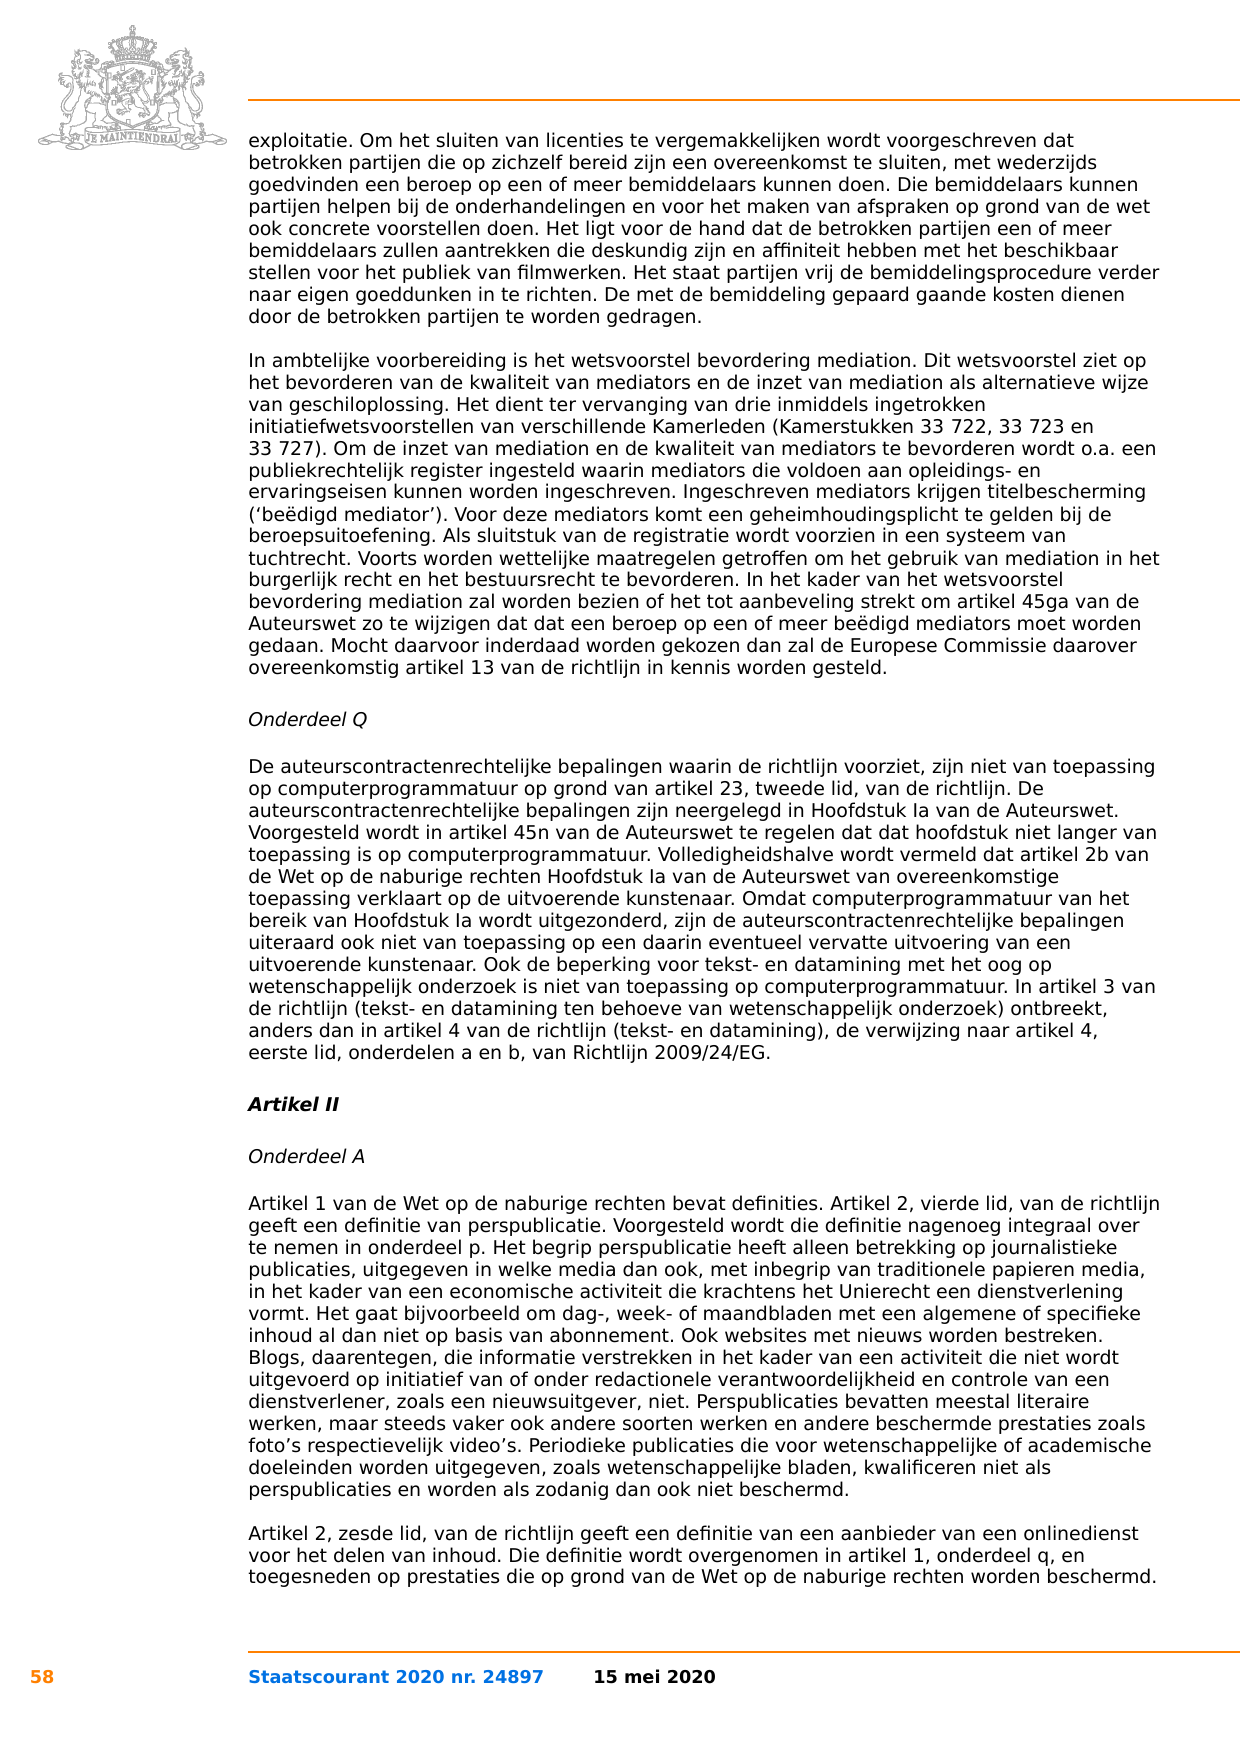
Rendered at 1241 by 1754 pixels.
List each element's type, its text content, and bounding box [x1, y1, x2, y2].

text Artikel 2, zesde lid, van de richtlijn geeft een definitie van een aanbieder van een onlinedienst voor het delen van inhoud. Die definitie wordt overgenomen in artikel 1, onderdeel q, en toegesneden op prestaties die op grond van de Wet op de naburige rechten worden beschermd. [248, 1522, 1163, 1588]
subtitle Onderdeel A [248, 1146, 1163, 1168]
subtitle Artikel II [248, 1094, 1163, 1116]
subtitle Onderdeel Q [248, 709, 1163, 731]
text Artikel 1 van de Wet op de naburige rechten bevat definities. Artikel 2, vierde lid, van de richtlijn geeft een definitie van perspublicatie. Voorgesteld wordt die definitie nagenoeg integraal over te nemen in onderdeel p. Het begrip perspublicatie heeft alleen betrekking op journalistieke publicaties, uitgegeven in welke media dan ook, met inbegrip van traditionele papieren media, in het kader van een economische activiteit die krachtens het Unierecht een dienstverlening vormt. Het gaat bijvoorbeeld om dag-, week- of maandbladen met een algemene of specifieke inhoud al dan niet op basis van abonnement. Ook websites met nieuws worden bestreken. Blogs, daarentegen, die informatie verstrekken in het kader van een activiteit die niet wordt uitgevoerd op initiatief van of onder redactionele verantwoordelijkheid en controle van een dienstverlener, zoals een nieuwsuitgever, niet. Perspublicaties bevatten meestal literaire werken, maar steeds vaker ook andere soorten werken en andere beschermde prestaties zoals foto’s respectievelijk video’s. Periodieke publicaties die voor wetenschappelijke of academische doeleinden worden uitgegeven, zoals wetenschappelijke bladen, kwalificeren niet als perspublicaties en worden als zodanig dan ook niet beschermd. [248, 1193, 1163, 1501]
text In ambtelijke voorbereiding is het wetsvoorstel bevordering mediation. Dit wetsvoorstel ziet op het bevorderen van de kwaliteit van mediators en de inzet van mediation als alternatieve wijze van geschiloplossing. Het dient ter vervanging van drie inmiddels ingetrokken initiatiefwetsvoorstellen van verschillende Kamerleden (Kamerstukken 33 722, 33 723 en 33 727). Om de inzet van mediation en de kwaliteit van mediators te bevorderen wordt o.a. een publiekrechtelijk register ingesteld waarin mediators die voldoen aan opleidings- en ervaringseisen kunnen worden ingeschreven. Ingeschreven mediators krijgen titelbescherming (‘beëdigd mediator’). Voor deze mediators komt een geheimhoudingsplicht te gelden bij de beroepsuitoefening. Als sluitstuk van de registratie wordt voorzien in een systeem van tuchtrecht. Voorts worden wettelijke maatregelen getroffen om het gebruik van mediation in het burgerlijk recht en het bestuursrecht te bevorderen. In het kader van het wetsvoorstel bevordering mediation zal worden bezien of het tot aanbeveling strekt om artikel 45ga van de Auteurswet zo te wijzigen dat dat een beroep op een of meer beëdigd mediators moet worden gedaan. Mocht daarvoor inderdaad worden gekozen dan zal de Europese Commissie daarover overeenkomstig artikel 13 van de richtlijn in kennis worden gesteld. [248, 349, 1163, 679]
text De auteurscontractenrechtelijke bepalingen waarin de richtlijn voorziet, zijn niet van toepassing op computerprogrammatuur op grond van artikel 23, tweede lid, van de richtlijn. De auteurscontractenrechtelijke bepalingen zijn neergelegd in Hoofdstuk Ia van de Auteurswet. Voorgesteld wordt in artikel 45n van de Auteurswet te regelen dat dat hoofdstuk niet langer van toepassing is op computerprogrammatuur. Volledigheidshalve wordt vermeld dat artikel 2b van de Wet op de naburige rechten Hoofdstuk Ia van de Auteurswet van overeenkomstige toepassing verklaart op de uitvoerende kunstenaar. Omdat computerprogrammatuur van het bereik van Hoofdstuk Ia wordt uitgezonderd, zijn de auteurscontractenrechtelijke bepalingen uiteraard ook niet van toepassing op een daarin eventueel vervatte uitvoering van een uitvoerende kunstenaar. Ook de beperking voor tekst- en datamining met het oog op wetenschappelijk onderzoek is niet van toepassing op computerprogrammatuur. In artikel 3 van de richtlijn (tekst- en datamining ten behoeve van wetenschappelijk onderzoek) ontbreekt, anders dan in artikel 4 van de richtlijn (tekst- en datamining), de verwijzing naar artikel 4, eerste lid, onderdelen a en b, van Richtlijn 2009/24/EG. [248, 756, 1163, 1064]
text exploitatie. Om het sluiten van licenties te vergemakkelijken wordt voorgeschreven dat betrokken partijen die op zichzelf bereid zijn een overeenkomst te sluiten, met wederzijds goedvinden een beroep op een of meer bemiddelaars kunnen doen. Die bemiddelaars kunnen partijen helpen bij de onderhandelingen en voor het maken van afspraken op grond van de wet ook concrete voorstellen doen. Het ligt voor de hand dat de betrokken partijen een of meer bemiddelaars zullen aantrekken die deskundig zijn en affiniteit hebben met het beschikbaar stellen voor het publiek van filmwerken. Het staat partijen vrij de bemiddelingsprocedure verder naar eigen goeddunken in te richten. De met de bemiddeling gepaard gaande kosten dienen door de betrokken partijen te worden gedragen. [248, 130, 1163, 328]
picture [38, 25, 227, 150]
